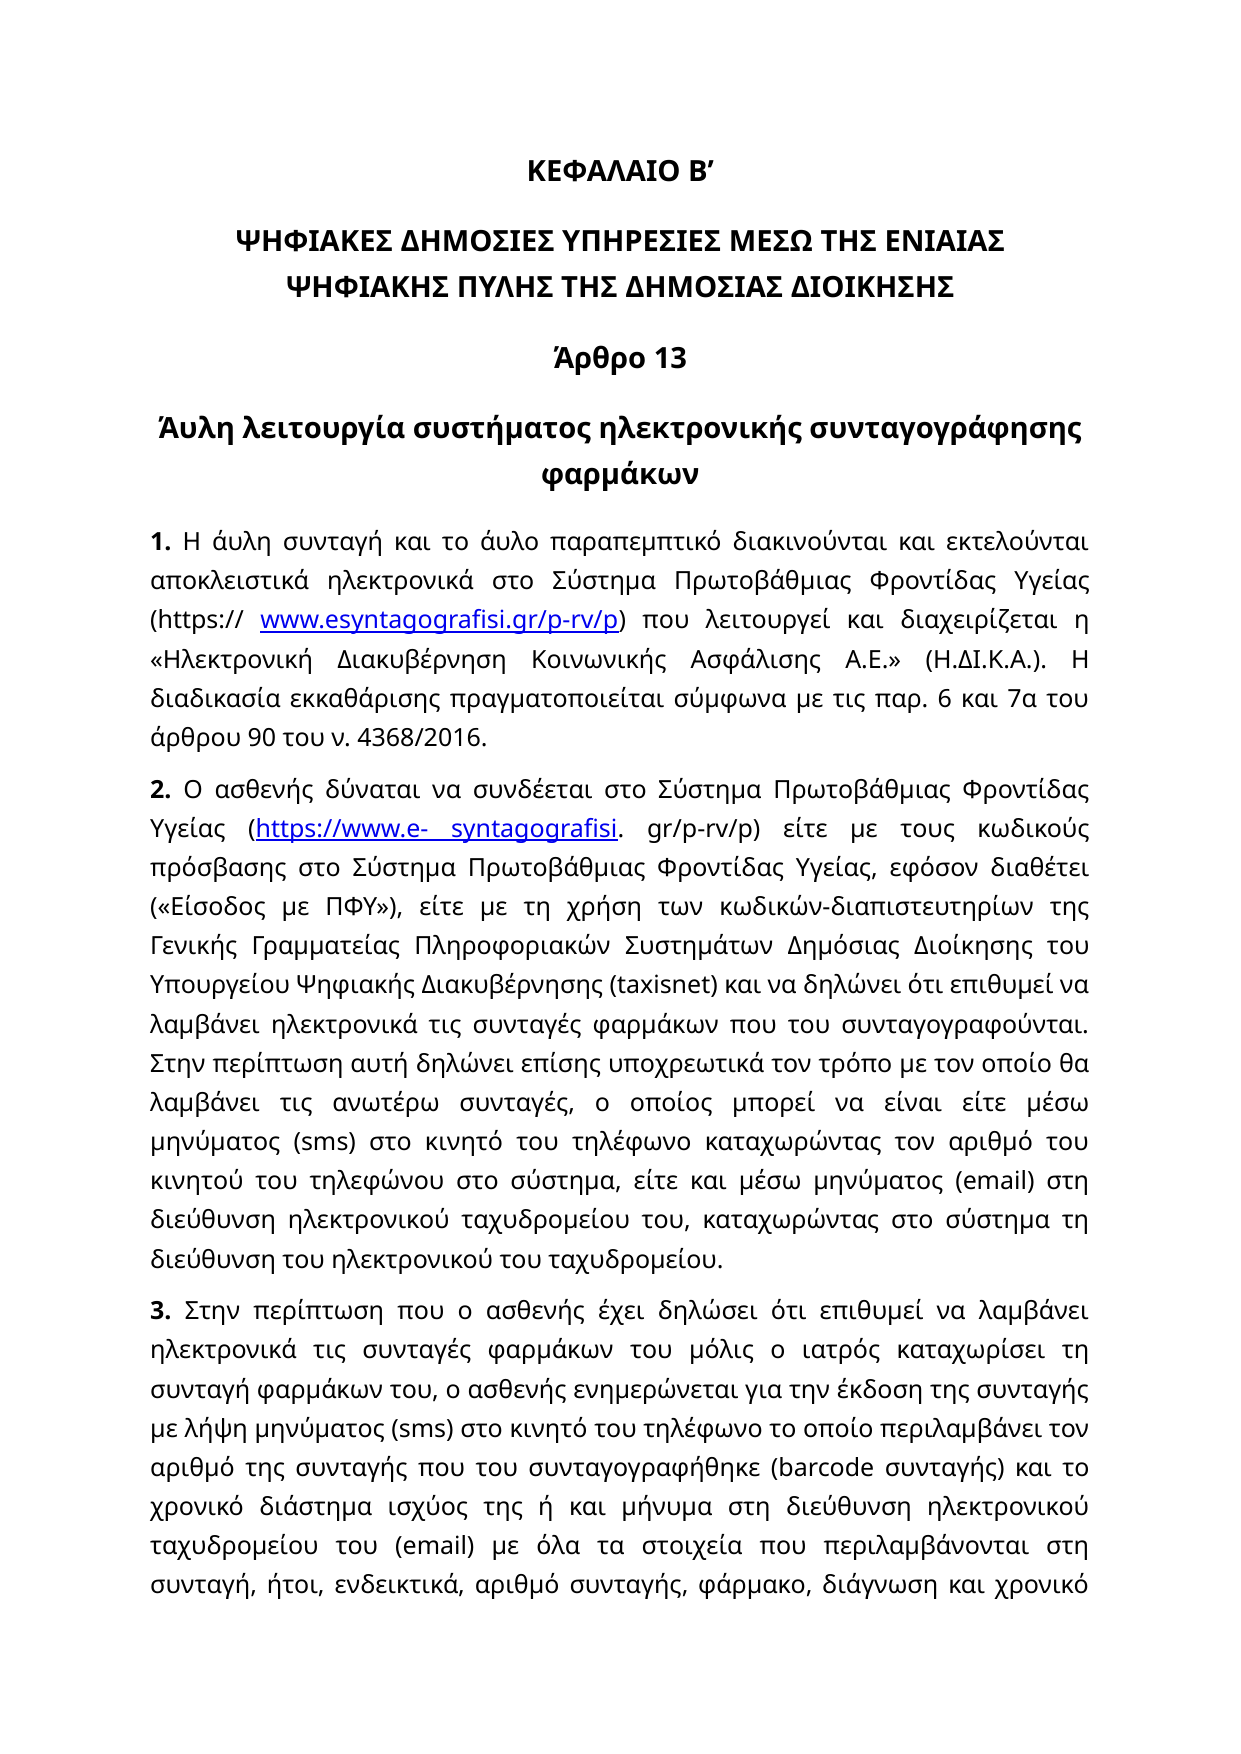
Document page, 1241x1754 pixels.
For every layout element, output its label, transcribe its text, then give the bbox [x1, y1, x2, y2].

subtitle ΚΕΦΑΛΑΙΟ Β’ [150, 150, 1090, 190]
subtitle ΨΗΦΙΑΚΕΣ ΔΗΜΟΣΙΕΣ ΥΠΗΡΕΣΙΕΣ ΜΕΣΩ ΤΗΣ ΕΝΙΑΙΑΣ ΨΗΦΙΑΚΗΣ ΠΥΛΗΣ ΤΗΣ ΔΗΜΟΣΙΑΣ ΔΙΟΙΚΗΣΗΣ [150, 221, 1090, 306]
text 2. Ο ασθενής δύναται να συνδέεται στο Σύστημα Πρωτοβάθμιας Φροντίδας Υγείας (https://www.e- syntagografisi. gr/p-rv/p) είτε με τους κωδικούς πρόσβασης στο Σύστημα Πρωτοβάθμιας Φροντίδας Υγείας, εφόσον διαθέτει («Είσοδος με ΠΦΥ»), είτε με τη χρήση των κωδικών-διαπιστευτηρίων της Γενικής Γραμματείας Πληροφοριακών Συστημάτων Δημόσιας Διοίκησης του Υπουργείου Ψηφιακής Διακυβέρνησης (taxisnet) και να δηλώνει ότι επιθυμεί να λαμβάνει ηλεκτρονικά τις συνταγές φαρμάκων που του συνταγογραφούνται. Στην περίπτωση αυτή δηλώνει επίσης υποχρεωτικά τον τρόπο με τον οποίο θα λαμβάνει τις ανωτέρω συνταγές, ο οποίος μπορεί να είναι είτε μέσω μηνύματος (sms) στο κινητό του τηλέφωνο καταχωρώντας τον αριθμό του κινητού του τηλεφώνου στο σύστημα, είτε και μέσω μηνύματος (email) στη διεύθυνση ηλεκτρονικού ταχυδρομείου του, καταχωρώντας στο σύστημα τη διεύθυνση του ηλεκτρονικού του ταχυδρομείου. [150, 771, 1090, 1275]
text 1. Η άυλη συνταγή και το άυλο παραπεμπτικό διακινούνται και εκτελούνται αποκλειστικά ηλεκτρονικά στο Σύστημα Πρωτοβάθμιας Φροντίδας Υγείας (https:// www.esyntagografisi.gr/p-rv/p) που λειτουργεί και διαχειρίζεται η «Ηλεκτρονική Διακυβέρνηση Κοινωνικής Ασφάλισης Α.Ε.» (Η.ΔΙ.Κ.Α.). Η διαδικασία εκκαθάρισης πραγματοποιείται σύμφωνα με τις παρ. 6 και 7α του άρθρου 90 του ν. 4368/2016. [150, 524, 1090, 754]
text 3. Στην περίπτωση που ο ασθενής έχει δηλώσει ότι επιθυμεί να λαμβάνει ηλεκτρονικά τις συνταγές φαρμάκων του μόλις ο ιατρός καταχωρίσει τη συνταγή φαρμάκων του, ο ασθενής ενημερώνεται για την έκδοση της συνταγής με λήψη μηνύματος (sms) στο κινητό του τηλέφωνο το οποίο περιλαμβάνει τον αριθμό της συνταγής που του συνταγογραφήθηκε (barcode συνταγής) και το χρονικό διάστημα ισχύος της ή και μήνυμα στη διεύθυνση ηλεκτρονικού ταχυδρομείου του (email) με όλα τα στοιχεία που περιλαμβάνονται στη συνταγή, ήτοι, ενδεικτικά, αριθμό συνταγής, φάρμακο, διάγνωση και χρονικό [150, 1293, 1090, 1601]
subtitle Άυλη λειτουργία συστήματος ηλεκτρονικής συνταγογράφησης φαρμάκων [150, 407, 1090, 493]
subtitle Άρθρο 13 [150, 337, 1090, 377]
